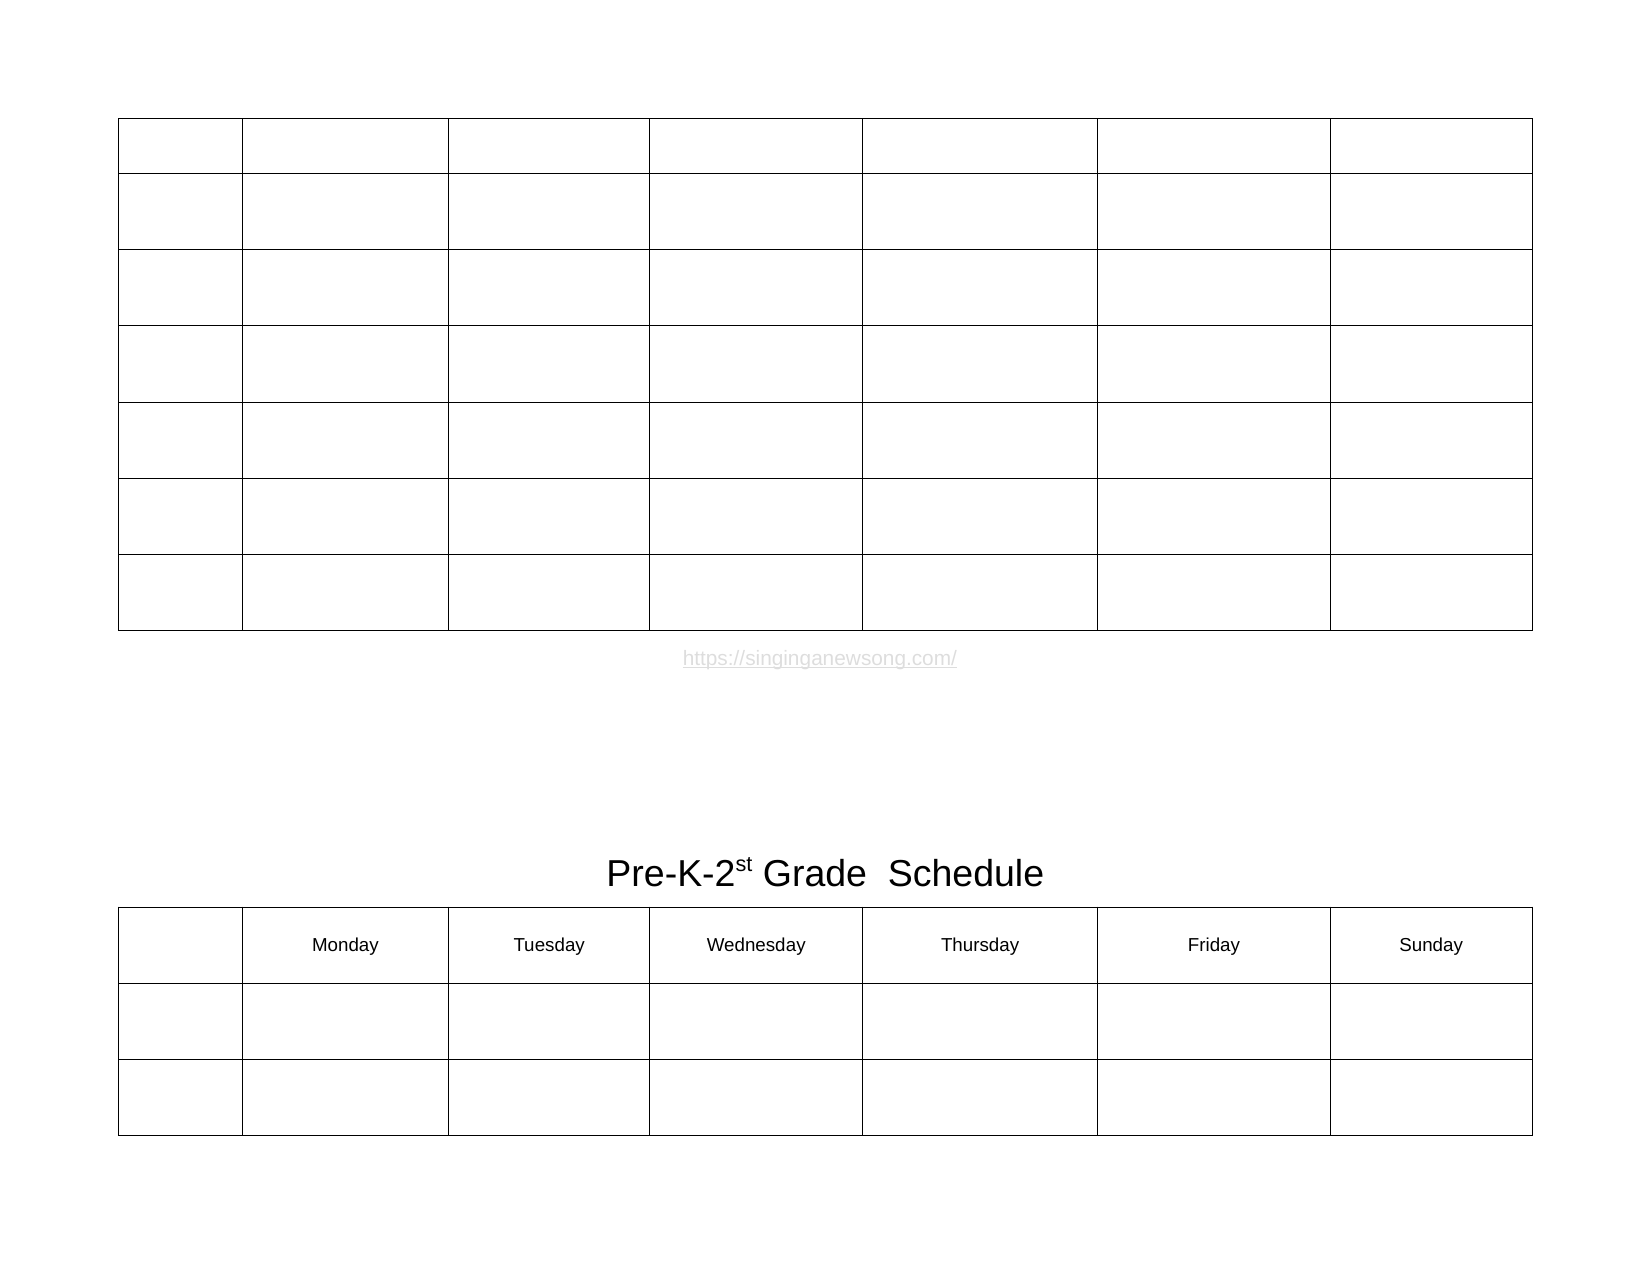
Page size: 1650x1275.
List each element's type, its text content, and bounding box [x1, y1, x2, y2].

table_cell [119, 326, 242, 402]
table_cell [650, 326, 862, 402]
table_cell [243, 174, 448, 249]
table_cell [243, 1060, 448, 1135]
table_cell [1331, 1060, 1532, 1135]
table_cell [449, 479, 649, 554]
table_cell [1331, 174, 1532, 249]
text https://singinganewsong.com/ [118, 631, 1532, 673]
table_cell [449, 326, 649, 402]
table_cell [650, 555, 862, 630]
table_cell [1331, 119, 1532, 173]
table_cell [119, 984, 242, 1059]
table_cell [243, 479, 448, 554]
table_cell [1098, 119, 1330, 173]
table_cell [243, 250, 448, 325]
table_cell [243, 555, 448, 630]
table_cell [863, 984, 1097, 1059]
table_cell [1098, 250, 1330, 325]
table_header [119, 908, 242, 983]
table_cell [449, 1060, 649, 1135]
table_cell [1331, 403, 1532, 478]
table_header Wednesday [650, 908, 862, 983]
table_cell [119, 403, 242, 478]
table_cell [449, 984, 649, 1059]
table_cell [1098, 326, 1330, 402]
table_cell [1098, 1060, 1330, 1135]
table_cell [119, 119, 242, 173]
table_cell [863, 479, 1097, 554]
table_cell [1331, 250, 1532, 325]
table_cell [119, 174, 242, 249]
table_cell [650, 250, 862, 325]
table_cell [243, 984, 448, 1059]
table_cell [243, 119, 448, 173]
table_cell [1098, 555, 1330, 630]
table_cell [119, 1060, 242, 1135]
table_cell [449, 555, 649, 630]
table_cell [863, 174, 1097, 249]
table_cell [449, 250, 649, 325]
table_cell [650, 174, 862, 249]
table_cell [863, 119, 1097, 173]
table_cell [1331, 984, 1532, 1059]
table_cell [1331, 479, 1532, 554]
table_header Sunday [1331, 908, 1532, 983]
table_cell [650, 1060, 862, 1135]
table_header Thursday [863, 908, 1097, 983]
table_cell [449, 174, 649, 249]
table_cell [863, 403, 1097, 478]
table_cell [650, 984, 862, 1059]
table_cell [1331, 326, 1532, 402]
table_header Friday [1098, 908, 1330, 983]
table_cell [119, 555, 242, 630]
table_cell [449, 403, 649, 478]
table_header Monday [243, 908, 448, 983]
table_cell [650, 119, 862, 173]
table_cell [1098, 403, 1330, 478]
table_cell [863, 326, 1097, 402]
table_cell [243, 326, 448, 402]
table_cell [1098, 984, 1330, 1059]
table_cell [863, 555, 1097, 630]
table_cell [119, 479, 242, 554]
table_cell [863, 250, 1097, 325]
table_cell [650, 479, 862, 554]
table_cell [863, 1060, 1097, 1135]
table_cell [650, 403, 862, 478]
table_header Tuesday [449, 908, 649, 983]
text Pre-K-2st Grade Schedule [118, 851, 1532, 894]
table_cell [243, 403, 448, 478]
table_cell [1331, 555, 1532, 630]
table_cell [1098, 174, 1330, 249]
table_cell [449, 119, 649, 173]
table_cell [119, 250, 242, 325]
table_cell [1098, 479, 1330, 554]
